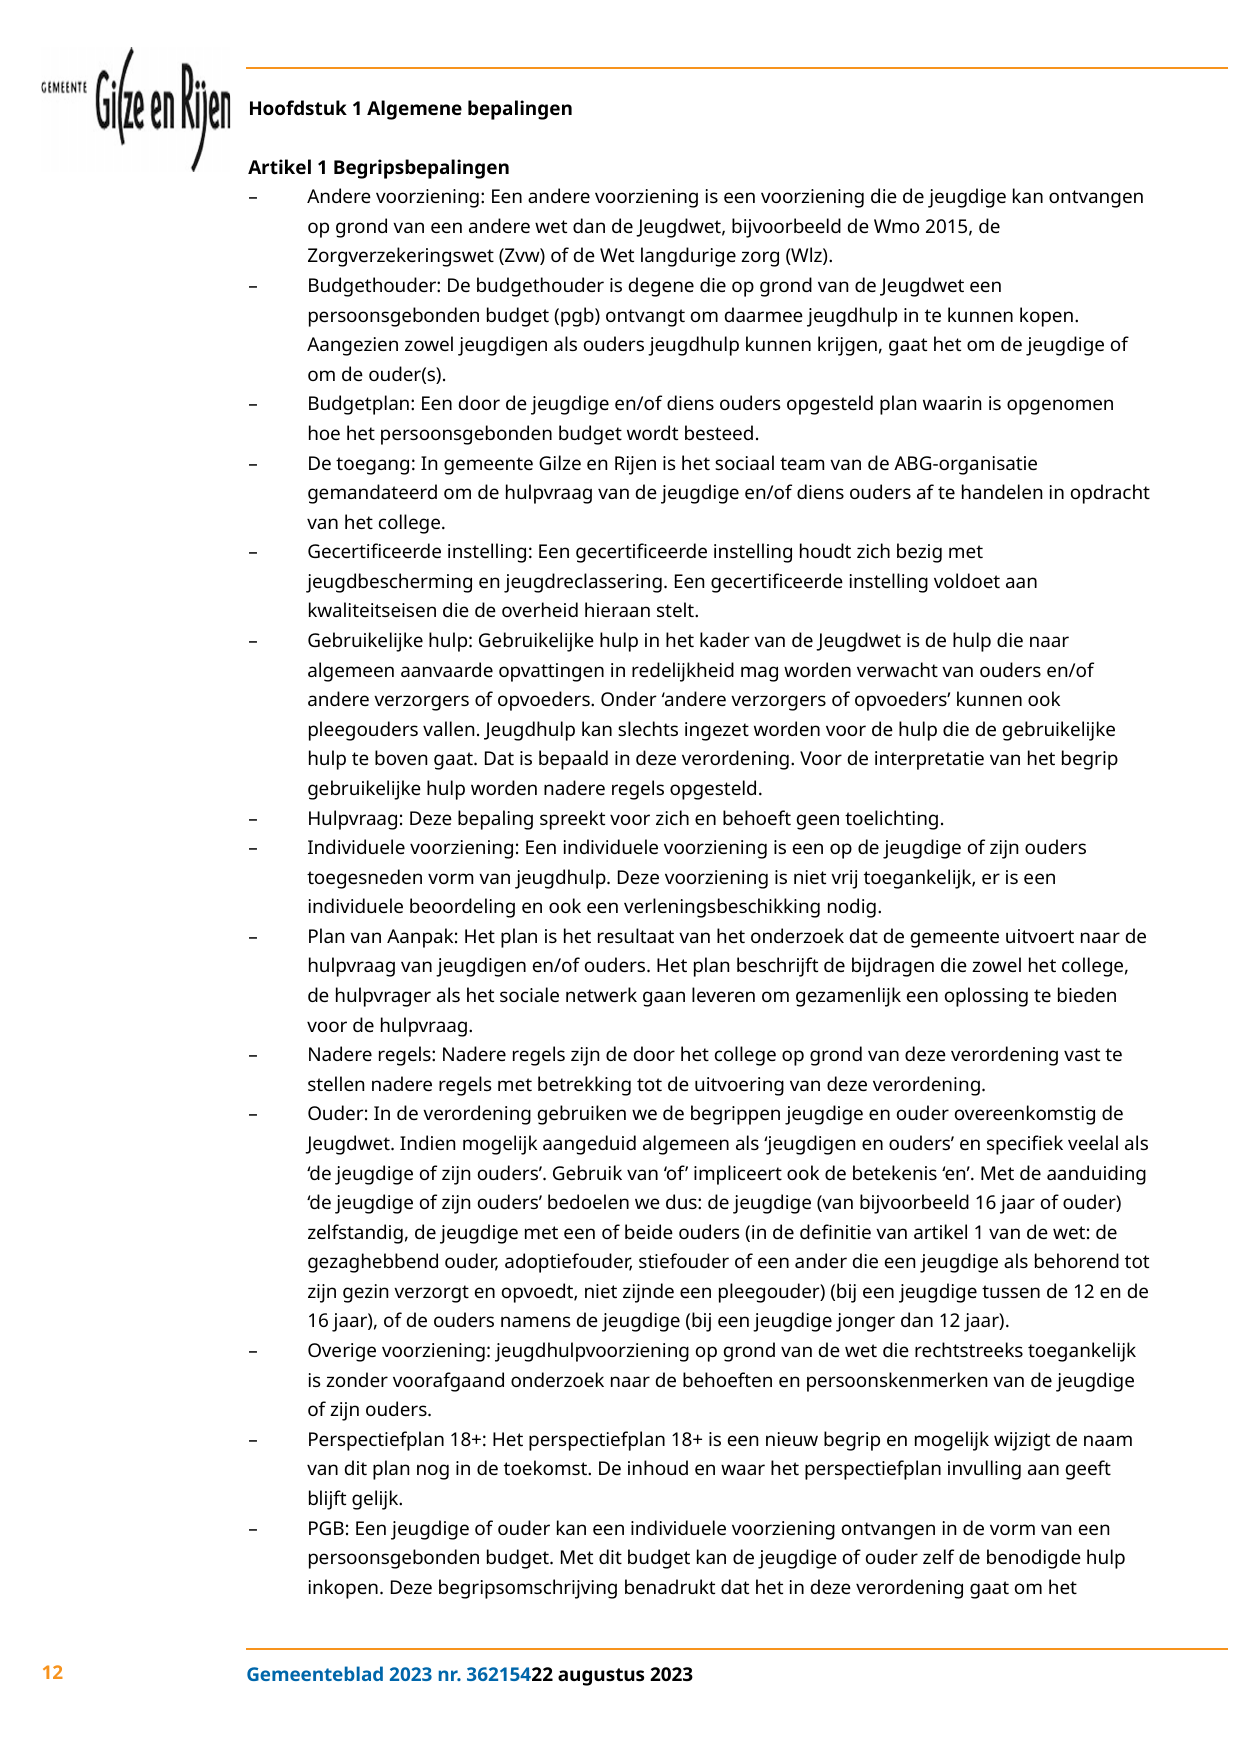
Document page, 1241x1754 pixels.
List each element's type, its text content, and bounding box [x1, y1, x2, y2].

text Artikel 1 Begripsbepalingen [248, 154, 1152, 180]
list Plan van Aanpak: Het plan is het resultaat van het onderzoek dat de gemeente uitvoert naar de hulpvraag van jeugdigen en/of ouders. Het plan beschrijft de bijdragen die zowel het college, de hulpvrager als het sociale netwerk gaan leveren om gezamenlijk een oplossing te bieden voor de hulpvraag. [248, 923, 1152, 1038]
list Andere voorziening: Een andere voorziening is een voorziening die de jeugdige kan ontvangen op grond van een andere wet dan de Jeugdwet, bijvoorbeeld de Wmo 2015, de Zorgverzekeringswet (Zvw) of de Wet langdurige zorg (Wlz). [248, 183, 1152, 268]
text Hoofdstuk 1 Algemene bepalingen [248, 95, 1152, 121]
list PGB: Een jeugdige of ouder kan een individuele voorziening ontvangen in de vorm van een persoonsgebonden budget. Met dit budget kan de jeugdige of ouder zelf de benodigde hulp inkopen. Deze begripsomschrijving benadrukt dat het in deze verordening gaat om het [248, 1515, 1152, 1600]
list Individuele voorziening: Een individuele voorziening is een op de jeugdige of zijn ouders toegesneden vorm van jeugdhulp. Deze voorziening is niet vrij toegankelijk, er is een individuele beoordeling en ook een verleningsbeschikking nodig. [248, 834, 1152, 919]
list Nadere regels: Nadere regels zijn de door het college op grond van deze verordening vast te stellen nadere regels met betrekking tot de uitvoering van deze verordening. [248, 1041, 1152, 1097]
list Budgethouder: De budgethouder is degene die op grond van de Jeugdwet een persoonsgebonden budget (pgb) ontvangt om daarmee jeugdhulp in te kunnen kopen. Aangezien zowel jeugdigen als ouders jeugdhulp kunnen krijgen, gaat het om de jeugdige of om de ouder(s). [248, 272, 1152, 387]
list Gebruikelijke hulp: Gebruikelijke hulp in het kader van de Jeugdwet is de hulp die naar algemeen aanvaarde opvattingen in redelijkheid mag worden verwacht van ouders en/of andere verzorgers of opvoeders. Onder ‘andere verzorgers of opvoeders’ kunnen ook pleegouders vallen. Jeugdhulp kan slechts ingezet worden voor de hulp die de gebruikelijke hulp te boven gaat. Dat is bepaald in deze verordening. Voor de interpretatie van het begrip gebruikelijke hulp worden nadere regels opgesteld. [248, 627, 1152, 801]
list Hulpvraag: Deze bepaling spreekt voor zich en behoeft geen toelichting. [248, 805, 1152, 831]
list Ouder: In de verordening gebruiken we de begrippen jeugdige en ouder overeenkomstig de Jeugdwet. Indien mogelijk aangeduid algemeen als ‘jeugdigen en ouders’ en specifiek veelal als ‘de jeugdige of zijn ouders’. Gebruik van ‘of’ impliceert ook de betekenis ‘en’. Met de aanduiding ‘de jeugdige of zijn ouders’ bedoelen we dus: de jeugdige (van bijvoorbeeld 16 jaar of ouder) zelfstandig, de jeugdige met een of beide ouders (in de definitie van artikel 1 van de wet: de gezaghebbend ouder, adoptiefouder, stiefouder of een ander die een jeugdige als behorend tot zijn gezin verzorgt en opvoedt, niet zijnde een pleegouder) (bij een jeugdige tussen de 12 en de 16 jaar), of de ouders namens de jeugdige (bij een jeugdige jonger dan 12 jaar). [248, 1101, 1152, 1333]
list Perspectiefplan 18+: Het perspectiefplan 18+ is een nieuw begrip en mogelijk wijzigt de naam van dit plan nog in de toekomst. De inhoud en waar het perspectiefplan invulling aan geeft blijft gelijk. [248, 1426, 1152, 1511]
picture [41, 47, 231, 172]
list Budgetplan: Een door de jeugdige en/of diens ouders opgesteld plan waarin is opgenomen hoe het persoonsgebonden budget wordt besteed. [248, 391, 1152, 446]
list Gecertificeerde instelling: Een gecertificeerde instelling houdt zich bezig met jeugdbescherming en jeugdreclassering. Een gecertificeerde instelling voldoet aan kwaliteitseisen die de overheid hieraan stelt. [248, 538, 1152, 623]
list De toegang: In gemeente Gilze en Rijen is het sociaal team van de ABG-organisatie gemandateerd om de hulpvraag van de jeugdige en/of diens ouders af te handelen in opdracht van het college. [248, 450, 1152, 535]
list Overige voorziening: jeugdhulpvoorziening op grond van de wet die rechtstreeks toegankelijk is zonder voorafgaand onderzoek naar de behoeften en persoonskenmerken van de jeugdige of zijn ouders. [248, 1337, 1152, 1422]
